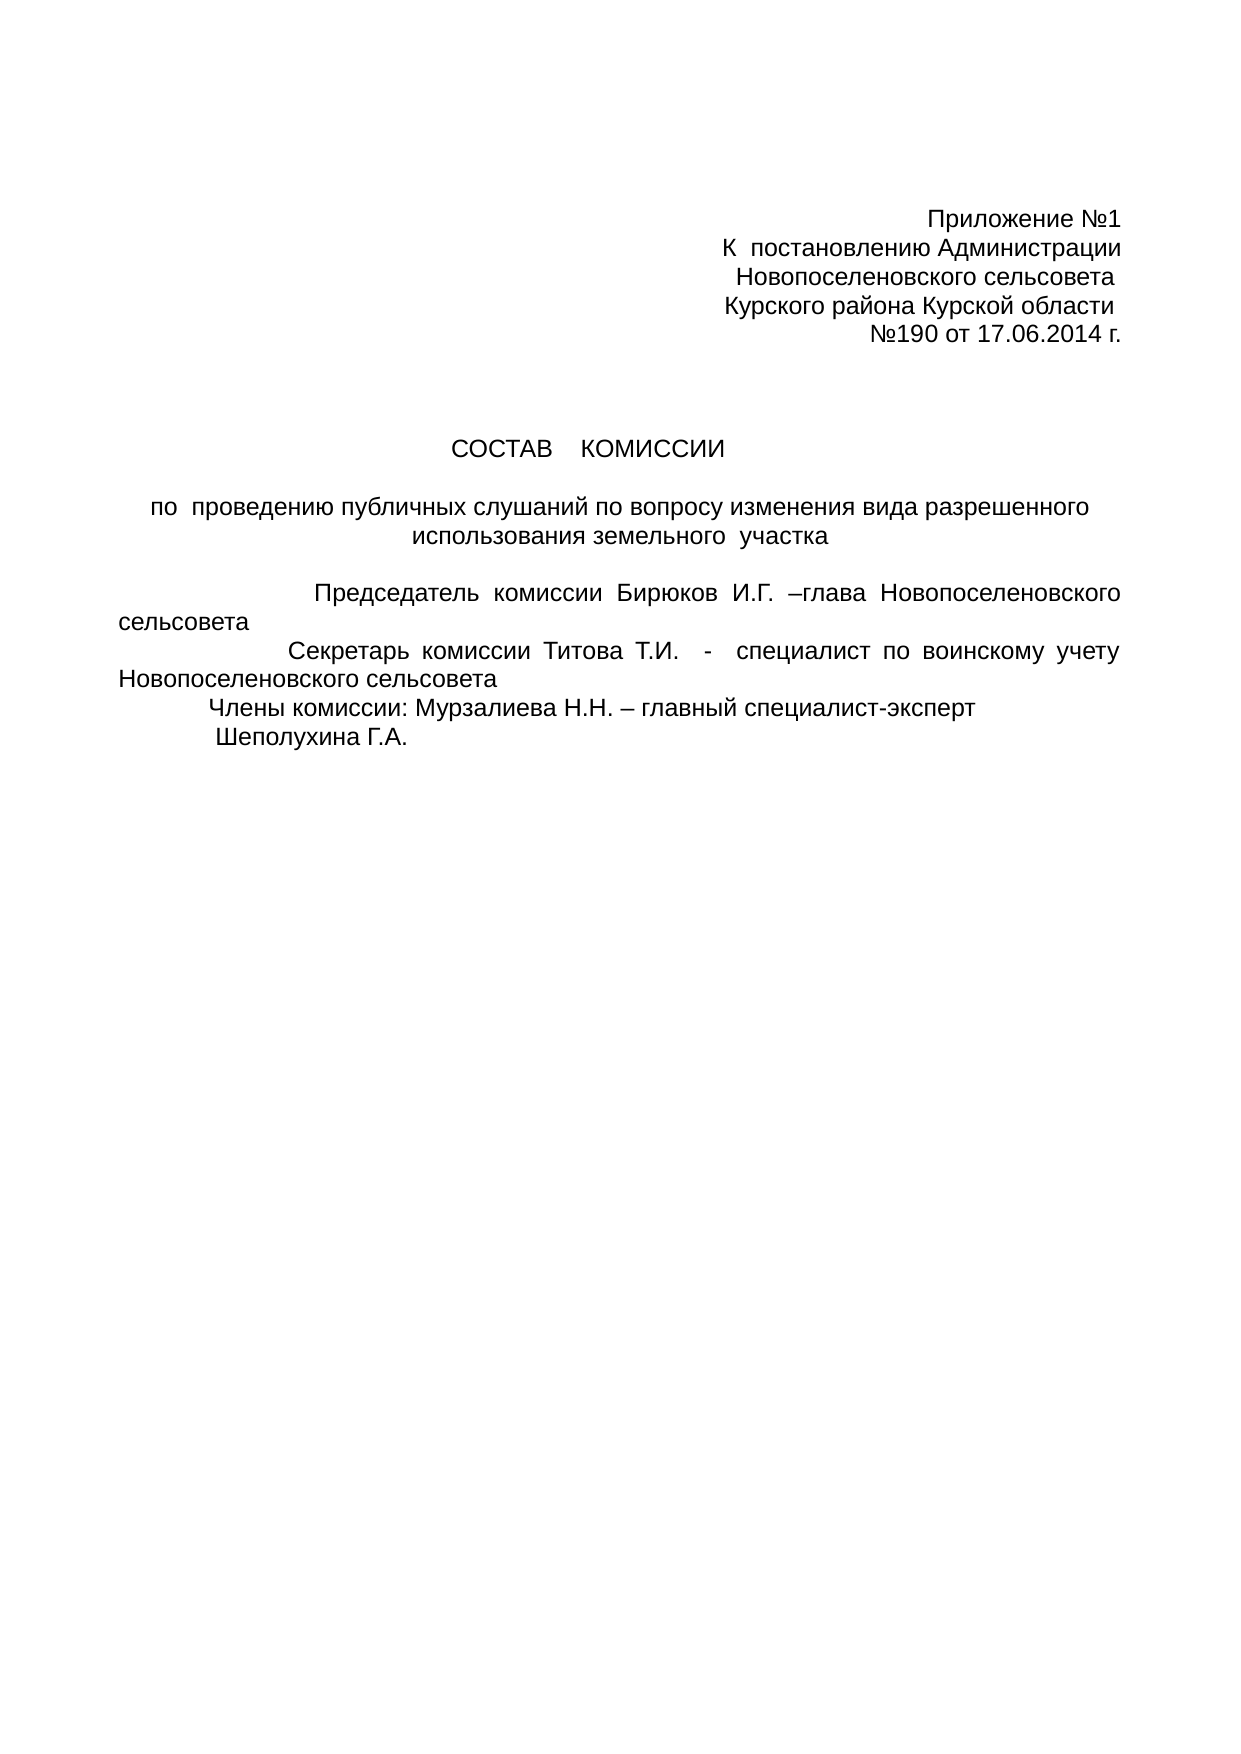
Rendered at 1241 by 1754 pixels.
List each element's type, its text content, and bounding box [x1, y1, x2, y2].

text Члены комиссии: Мурзалиева Н.Н. – главный специалист-эксперт [118, 693, 1122, 722]
text Курского района Курской области [118, 291, 1122, 319]
text Председатель комиссии Бирюков И.Г. –глава Новопоселеновского сельсовета [118, 578, 1122, 636]
text СОСТАВ КОМИССИИ [118, 434, 1122, 463]
text №190 от 17.06.2014 г. [118, 319, 1122, 348]
text Секретарь комиссии Титова Т.И. - специалист по воинскому учету Новопоселеновского сельсовета [118, 636, 1122, 693]
text Шеполухина Г.А. [118, 722, 1122, 751]
text по проведению публичных слушаний по вопросу изменения вида разрешенного использования земельного участка [118, 492, 1122, 549]
text Приложение №1 [118, 204, 1122, 233]
text К постановлению Администрации [118, 233, 1122, 262]
text Новопоселеновского сельсовета [118, 262, 1122, 291]
